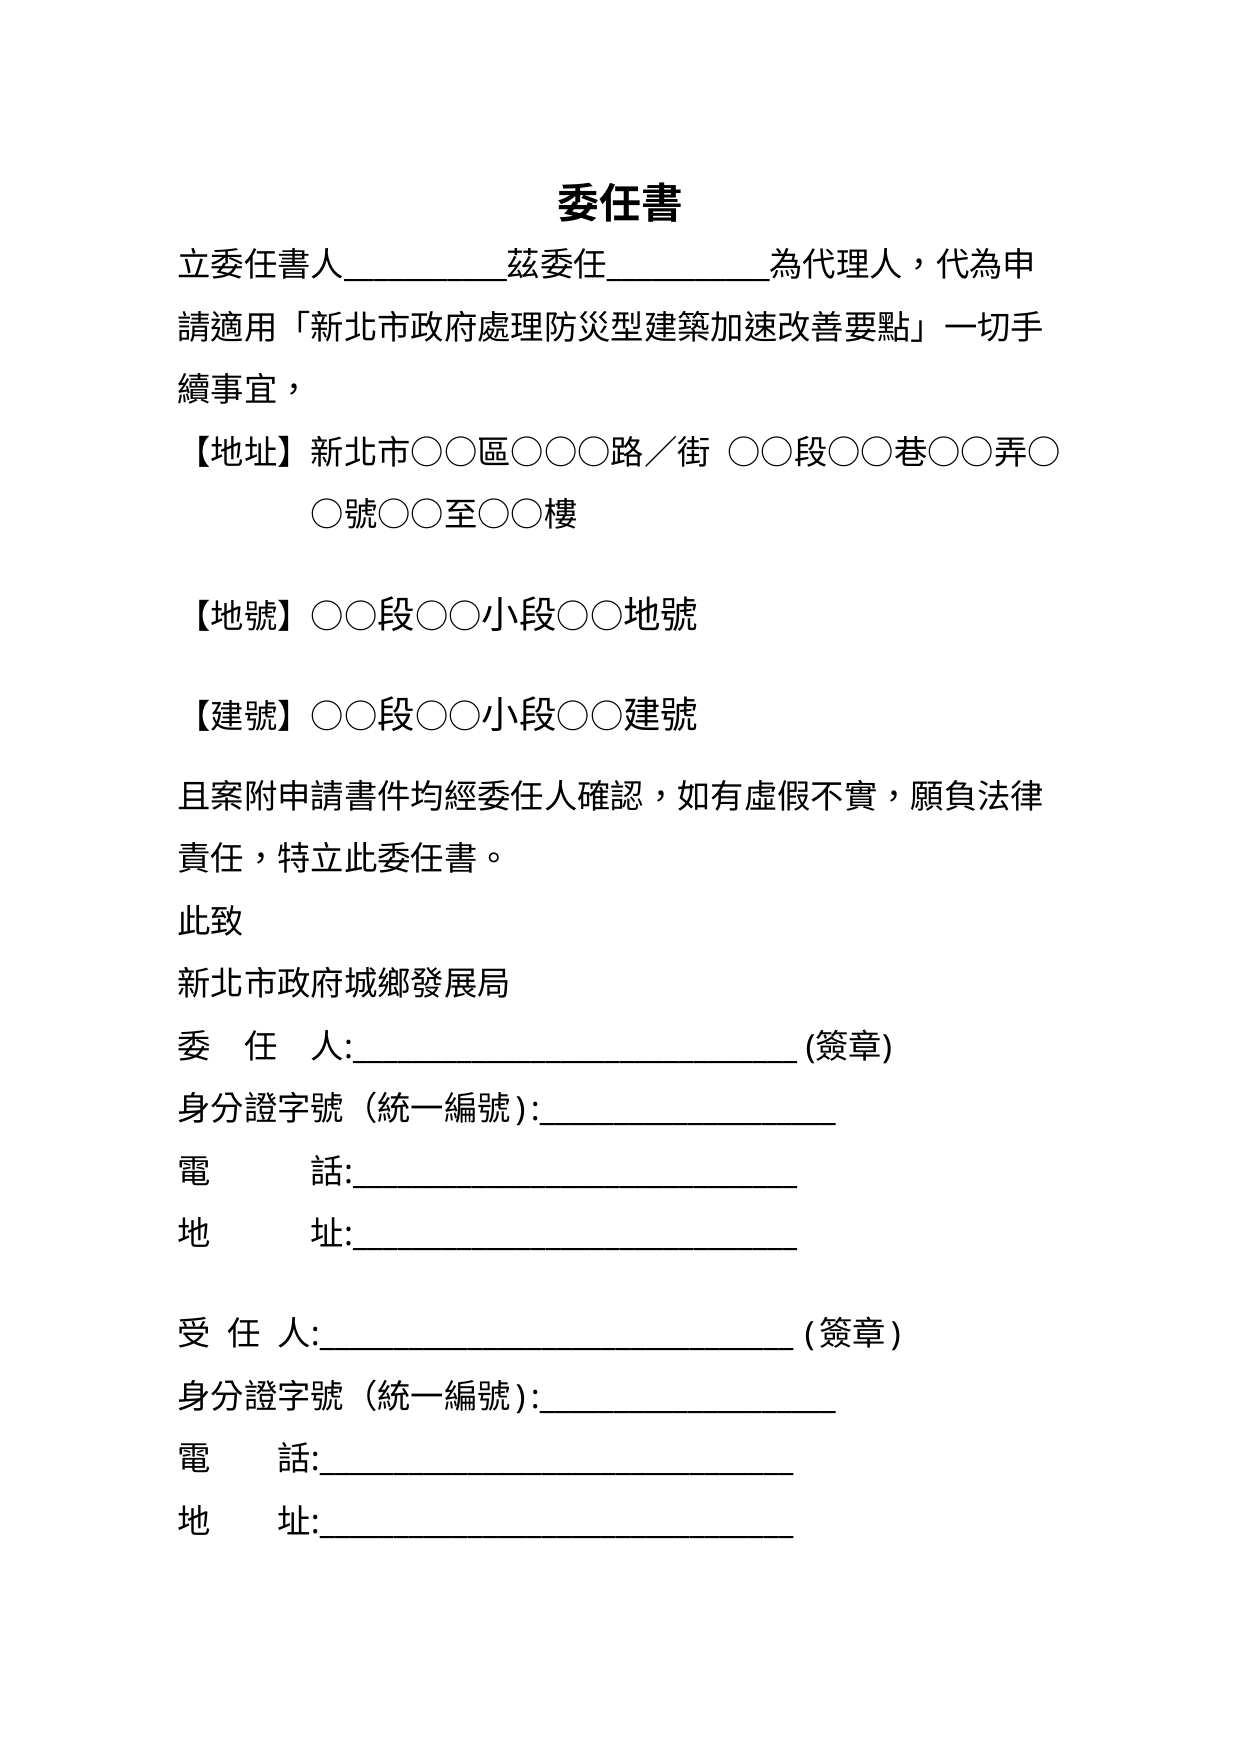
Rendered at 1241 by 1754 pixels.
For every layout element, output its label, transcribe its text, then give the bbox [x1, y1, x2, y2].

text 電 話:________________________________ [177, 1414, 1063, 1477]
text 地 址:________________________________ [177, 1477, 1063, 1539]
text 【建號】○○段○○小段○○建號 [177, 671, 1063, 733]
text 電 話:______________________________ [177, 1127, 1063, 1189]
text 新北市政府城鄉發展局 [177, 939, 1063, 1002]
text 委任書 [177, 158, 1063, 221]
text 且案附申請書件均經委任人確認，如有虛假不實，願負法律責任，特立此委任書。 [177, 752, 1063, 877]
text 此致 [177, 877, 1063, 939]
text 身分證字號（統一編號):____________________ [177, 1352, 1063, 1414]
text 受 任 人:________________________________ (簽章) [177, 1289, 1063, 1352]
text 委 任 人:______________________________ (簽章) [177, 1002, 1063, 1064]
text 地 址:______________________________ [177, 1189, 1063, 1252]
text 身分證字號（統一編號):____________________ [177, 1064, 1063, 1127]
text 【地號】○○段○○小段○○地號 [177, 571, 1063, 633]
text 立委任書人___________茲委任___________為代理人，代為申請適用「新北市政府處理防災型建築加速改善要點」一切手續事宜， [177, 221, 1063, 408]
text 【地址】新北市○○區○○○路／街 ○○段○○巷○○弄○○號○○至○○樓 [177, 408, 1063, 533]
